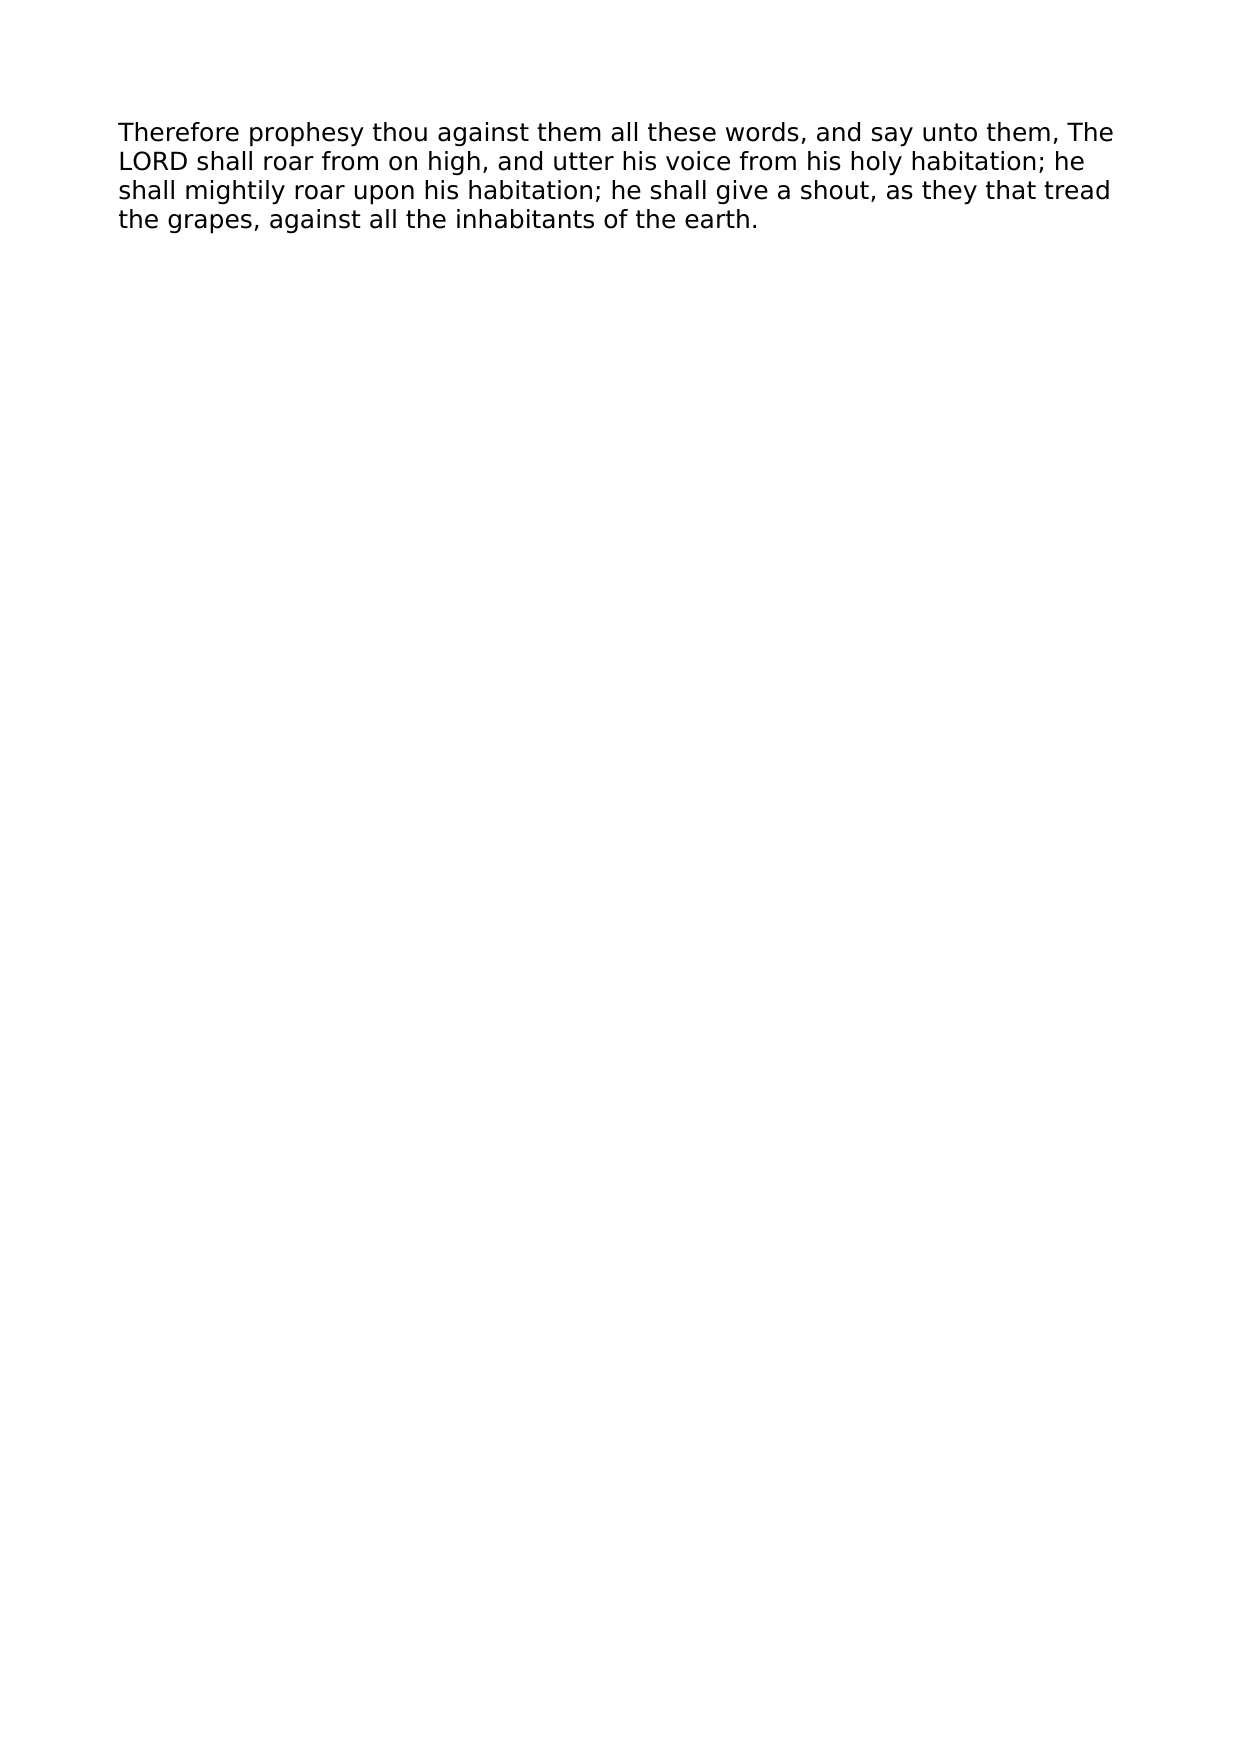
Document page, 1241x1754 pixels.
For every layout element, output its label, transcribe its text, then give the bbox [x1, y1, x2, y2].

text Therefore prophesy thou against them all these words, and say unto them, The LORD shall roar from on high, and utter his voice from his holy habitation; he shall mightily roar upon his habitation; he shall give a shout, as they that tread the grapes, against all the inhabitants of the earth. [118, 118, 1122, 235]
